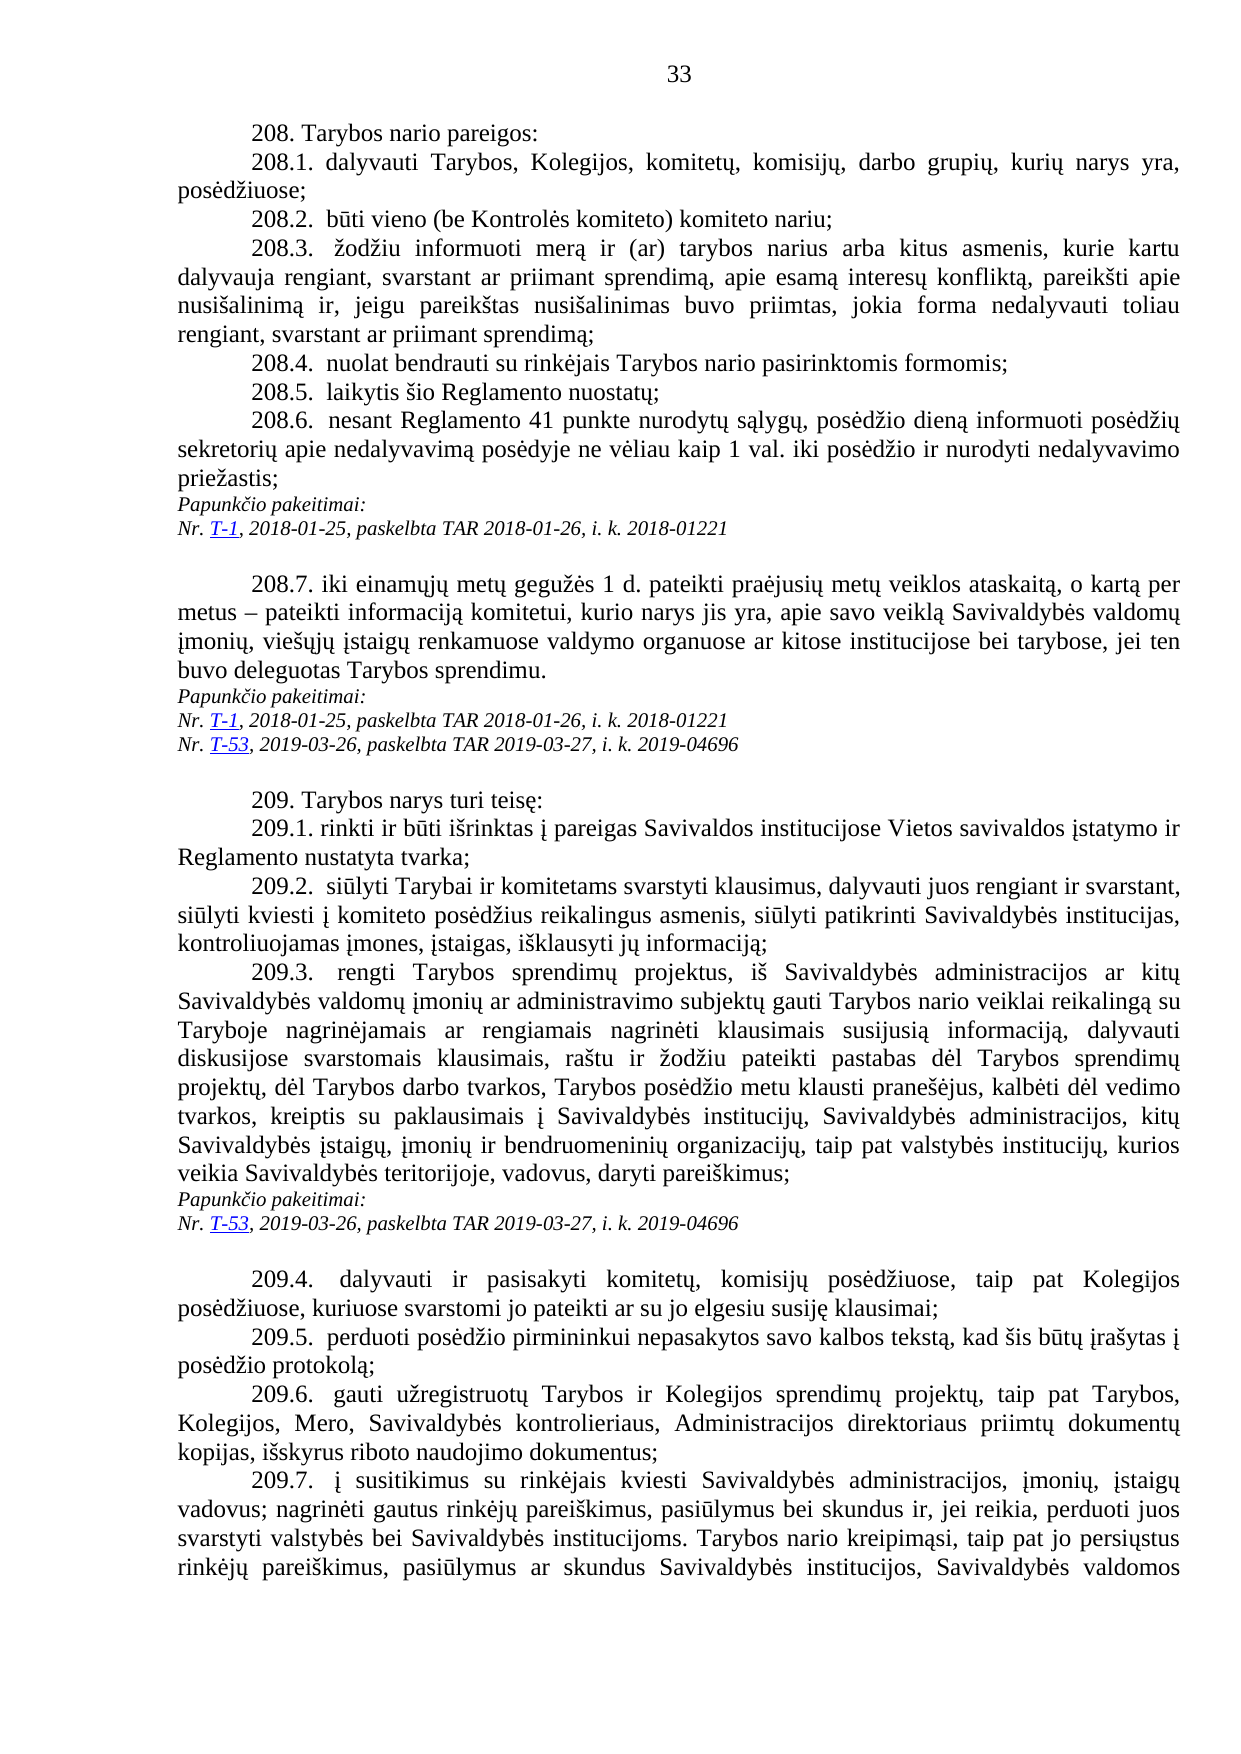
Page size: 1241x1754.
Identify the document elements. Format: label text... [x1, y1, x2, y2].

text Nr. T-1, 2018-01-25, paskelbta TAR 2018-01-26, i. k. 2018-01221 [177, 516, 1181, 540]
text Papunkčio pakeitimai: [177, 492, 1181, 516]
text Papunkčio pakeitimai: [177, 1187, 1181, 1211]
text 209.1. rinkti ir būti išrinktas į pareigas Savivaldos institucijose Vietos savivaldos įstatymo ir Reglamento nustatyta tvarka; [177, 813, 1181, 871]
text 209.6. gauti užregistruotų Tarybos ir Kolegijos sprendimų projektų, taip pat Tarybos, Kolegijos, Mero, Savivaldybės kontrolieriaus, Administracijos direktoriaus priimtų dokumentų kopijas, išskyrus riboto naudojimo dokumentus; [177, 1379, 1181, 1465]
text 208.3. žodžiu informuoti merą ir (ar) tarybos narius arba kitus asmenis, kurie kartu dalyvauja rengiant, svarstant ar priimant sprendimą, apie esamą interesų konfliktą, pareikšti apie nusišalinimą ir, jeigu pareikštas nusišalinimas buvo priimtas, jokia forma nedalyvauti toliau rengiant, svarstant ar priimant sprendimą; [177, 233, 1181, 348]
text 208.5. laikytis šio Reglamento nuostatų; [177, 377, 1181, 406]
text Nr. T-53, 2019-03-26, paskelbta TAR 2019-03-27, i. k. 2019-04696 [177, 1211, 1181, 1235]
text 208.2. būti vieno (be Kontrolės komiteto) komiteto nariu; [177, 204, 1181, 233]
text 209.7. į susitikimus su rinkėjais kviesti Savivaldybės administracijos, įmonių, įstaigų vadovus; nagrinėti gautus rinkėjų pareiškimus, pasiūlymus bei skundus ir, jei reikia, perduoti juos svarstyti valstybės bei Savivaldybės institucijoms. Tarybos nario kreipimąsi, taip pat jo persiųstus rinkėjų pareiškimus, pasiūlymus ar skundus Savivaldybės institucijos, Savivaldybės valdomos [177, 1465, 1181, 1580]
text 208. Tarybos nario pareigos: [177, 118, 1181, 147]
text Papunkčio pakeitimai: [177, 684, 1181, 708]
text 209.5. perduoti posėdžio pirmininkui nepasakytos savo kalbos tekstą, kad šis būtų įrašytas į posėdžio protokolą; [177, 1322, 1181, 1379]
text Nr. T-53, 2019-03-26, paskelbta TAR 2019-03-27, i. k. 2019-04696 [177, 732, 1181, 756]
text 208.4. nuolat bendrauti su rinkėjais Tarybos nario pasirinktomis formomis; [177, 348, 1181, 377]
text 209.4. dalyvauti ir pasisakyti komitetų, komisijų posėdžiuose, taip pat Kolegijos posėdžiuose, kuriuose svarstomi jo pateikti ar su jo elgesiu susiję klausimai; [177, 1264, 1181, 1322]
text 208.7. iki einamųjų metų gegužės 1 d. pateikti praėjusių metų veiklos ataskaitą, o kartą per metus – pateikti informaciją komitetui, kurio narys jis yra, apie savo veiklą Savivaldybės valdomų įmonių, viešųjų įstaigų renkamuose valdymo organuose ar kitose institucijose bei tarybose, jei ten buvo deleguotas Tarybos sprendimu. [177, 569, 1181, 684]
text 209. Tarybos narys turi teisę: [177, 785, 1181, 813]
text 208.1. dalyvauti Tarybos, Kolegijos, komitetų, komisijų, darbo grupių, kurių narys yra, posėdžiuose; [177, 147, 1181, 204]
text 209.2. siūlyti Tarybai ir komitetams svarstyti klausimus, dalyvauti juos rengiant ir svarstant, siūlyti kviesti į komiteto posėdžius reikalingus asmenis, siūlyti patikrinti Savivaldybės institucijas, kontroliuojamas įmones, įstaigas, išklausyti jų informaciją; [177, 871, 1181, 957]
text 208.6. nesant Reglamento 41 punkte nurodytų sąlygų, posėdžio dieną informuoti posėdžių sekretorių apie nedalyvavimą posėdyje ne vėliau kaip 1 val. iki posėdžio ir nurodyti nedalyvavimo priežastis; [177, 406, 1181, 492]
text 209.3. rengti Tarybos sprendimų projektus, iš Savivaldybės administracijos ar kitų Savivaldybės valdomų įmonių ar administravimo subjektų gauti Tarybos nario veiklai reikalingą su Taryboje nagrinėjamais ar rengiamais nagrinėti klausimais susijusią informaciją, dalyvauti diskusijose svarstomais klausimais, raštu ir žodžiu pateikti pastabas dėl Tarybos sprendimų projektų, dėl Tarybos darbo tvarkos, Tarybos posėdžio metu klausti pranešėjus, kalbėti dėl vedimo tvarkos, kreiptis su paklausimais į Savivaldybės institucijų, Savivaldybės administracijos, kitų Savivaldybės įstaigų, įmonių ir bendruomeninių organizacijų, taip pat valstybės institucijų, kurios veikia Savivaldybės teritorijoje, vadovus, daryti pareiškimus; [177, 957, 1181, 1187]
text Nr. T-1, 2018-01-25, paskelbta TAR 2018-01-26, i. k. 2018-01221 [177, 708, 1181, 732]
